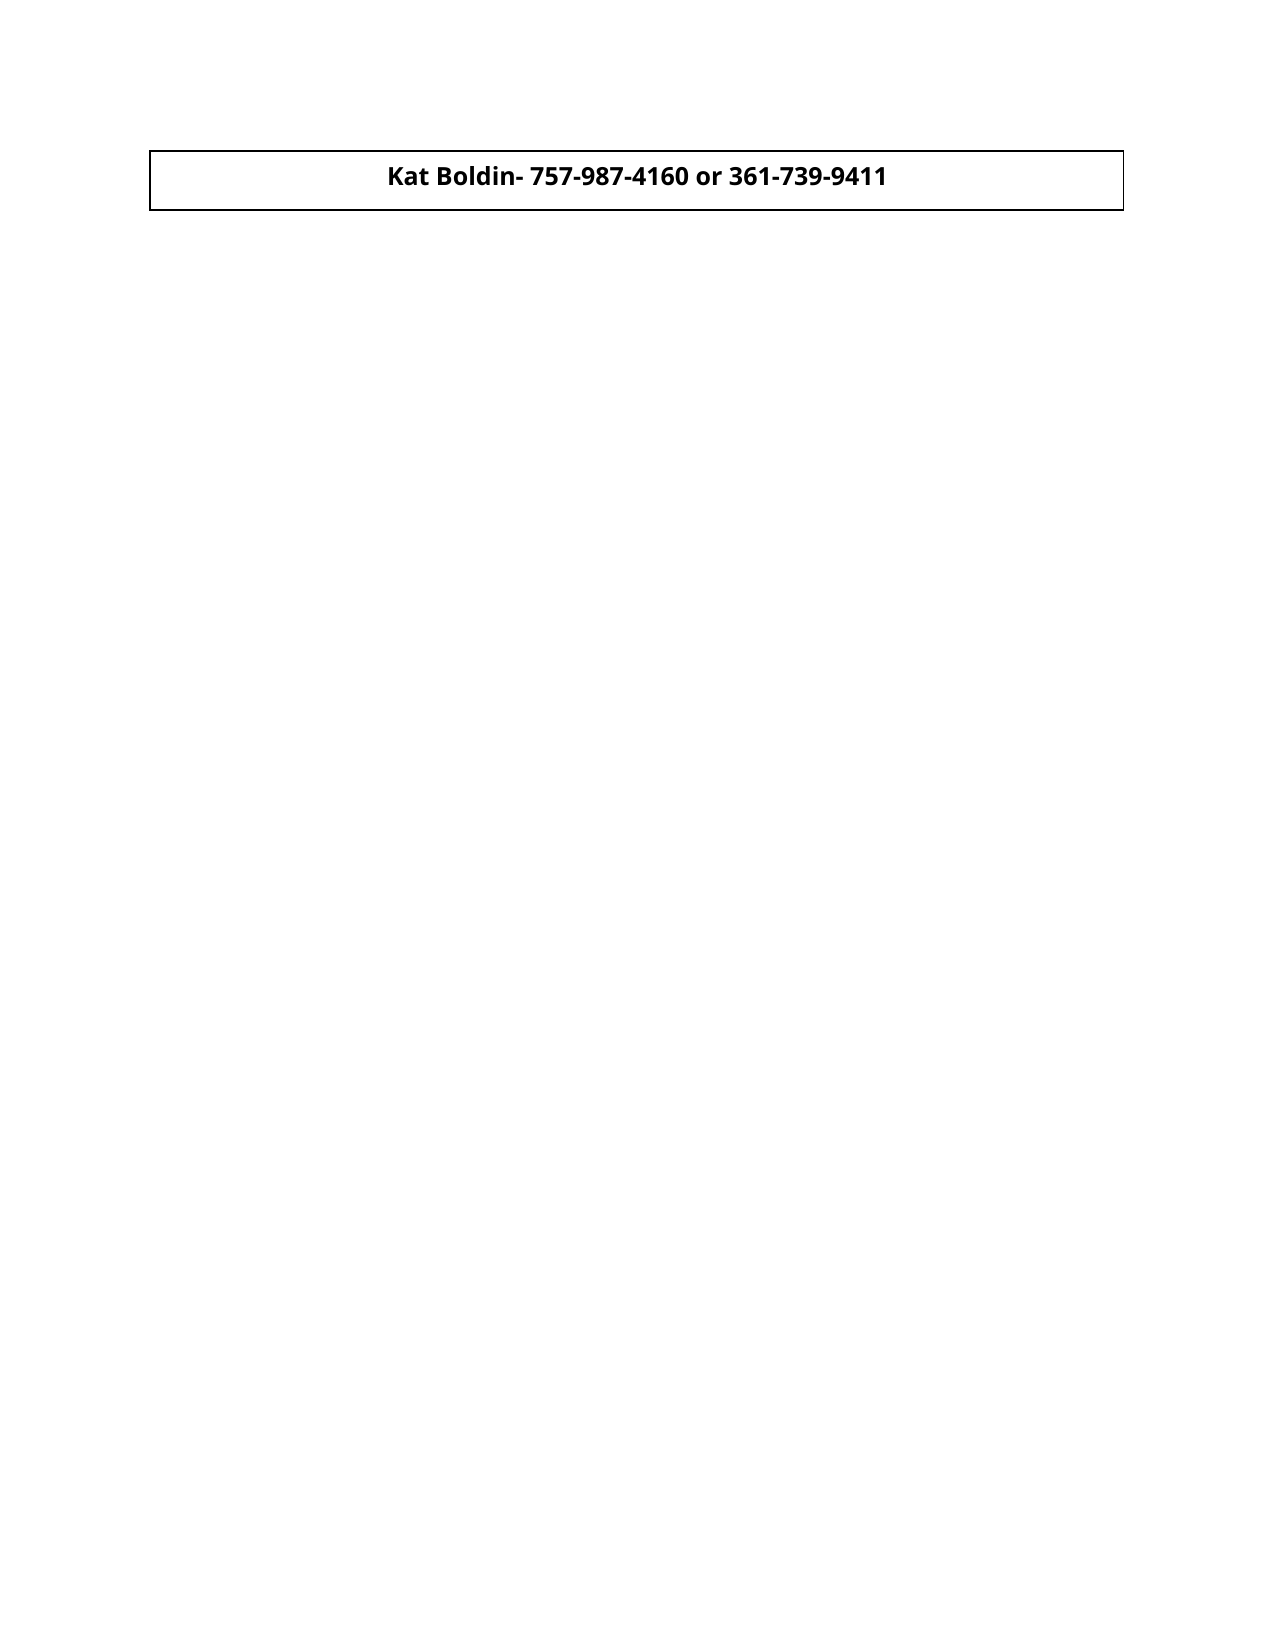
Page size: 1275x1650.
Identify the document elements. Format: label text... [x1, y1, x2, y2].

table_header Kat Boldin- 757-987-4160 or 361-739-9411 [151, 152, 1123, 209]
